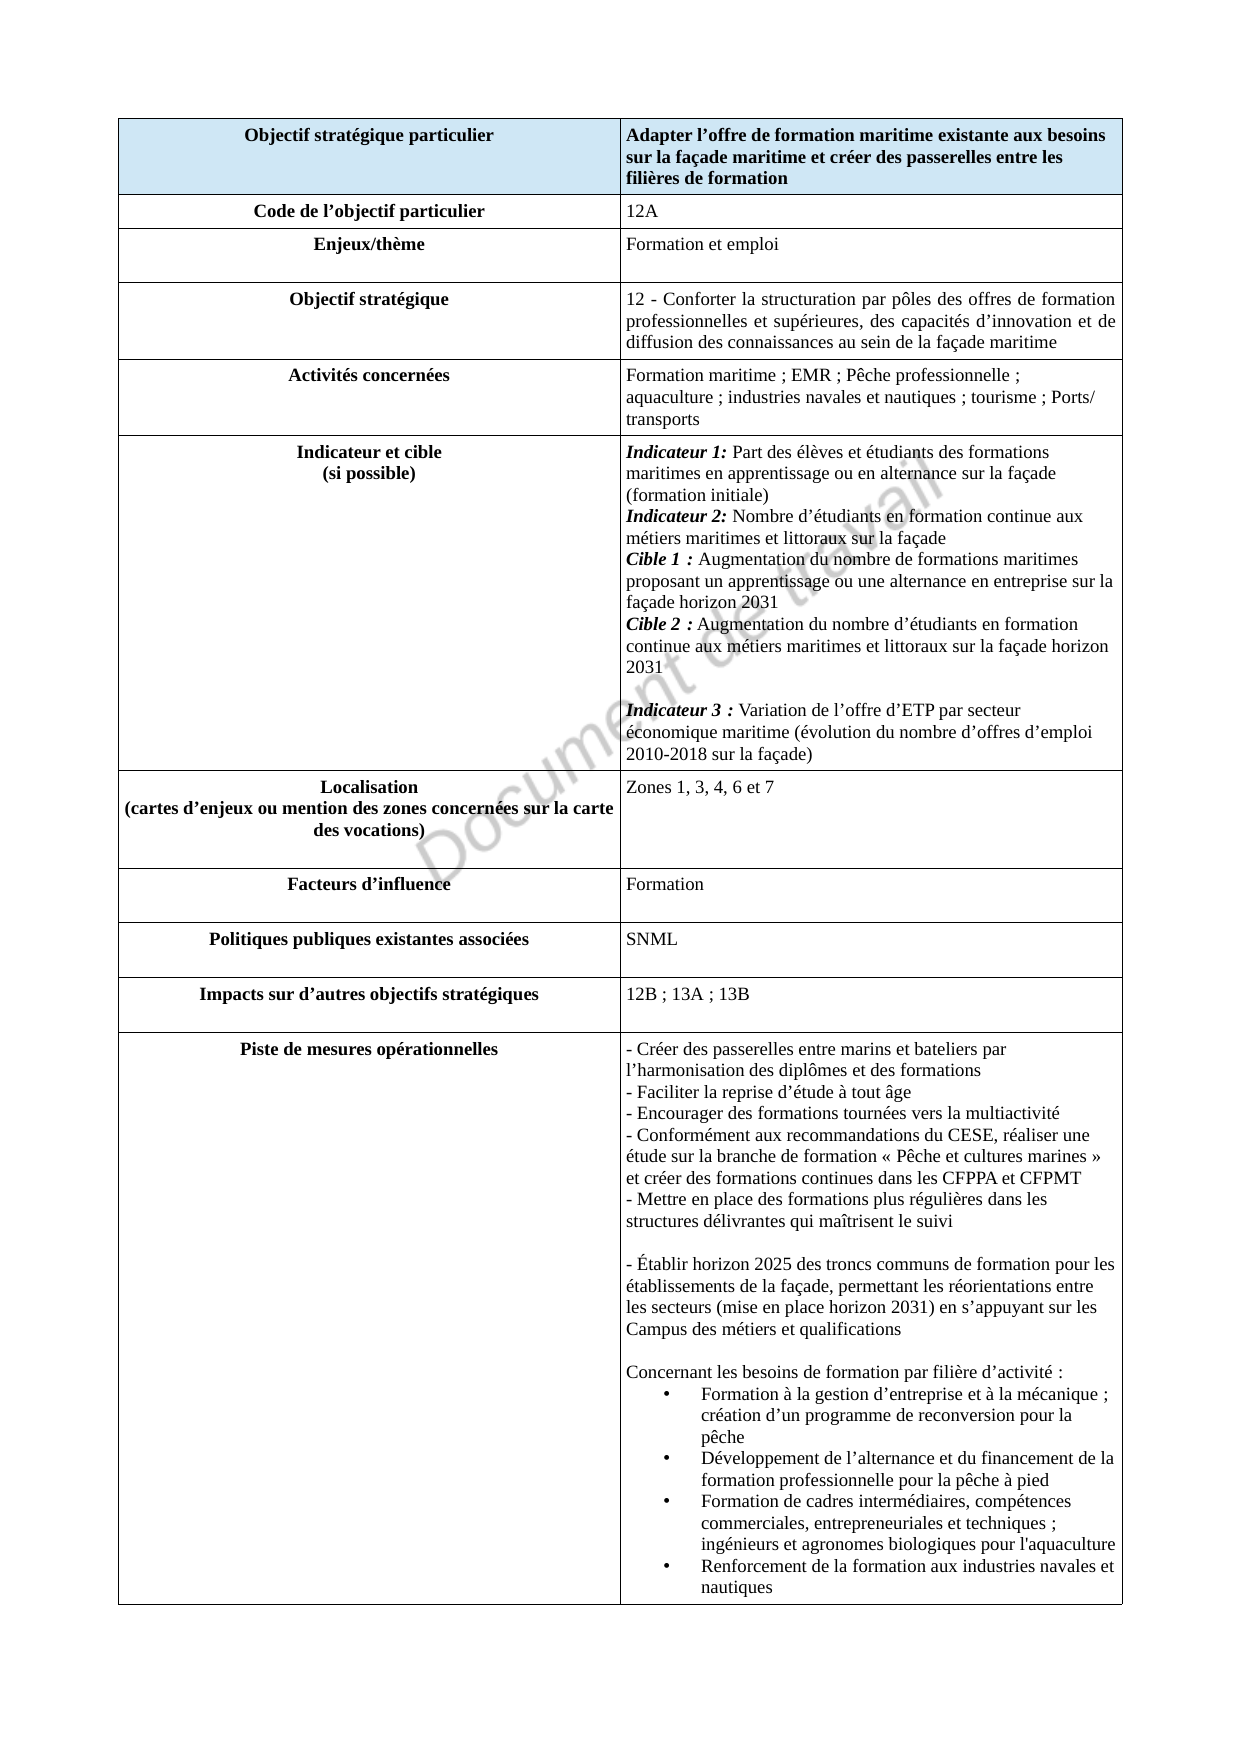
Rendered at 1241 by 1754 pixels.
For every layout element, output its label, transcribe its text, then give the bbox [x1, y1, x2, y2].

table_cell Politiques publiques existantes associées [119, 923, 620, 977]
table_header Objectif stratégique particulier [119, 119, 620, 194]
table_cell Formation maritime ; EMR ; Pêche professionnelle ; aquaculture ; industries navales et nautiques ; tourisme ; Ports/ transports [621, 360, 1122, 435]
table_cell Localisation (cartes d’enjeux ou mention des zones concernées sur la carte des vocations) [119, 771, 620, 867]
table_cell Code de l’objectif particulier [119, 195, 620, 227]
table_cell Zones 1, 3, 4, 6 et 7 [621, 771, 1122, 867]
table_cell SNML [621, 923, 1122, 977]
table_cell 12B ; 13A ; 13B [621, 978, 1122, 1032]
table_cell Activités concernées [119, 360, 620, 435]
table_cell 12 - Conforter la structuration par pôles des offres de formation professionnelles et supérieures, des capacités d’innovation et de diffusion des connaissances au sein de la façade maritime [621, 283, 1122, 358]
table_cell 12A [621, 195, 1122, 227]
table_cell Facteurs d’influence [119, 869, 620, 922]
table_cell - Créer des passerelles entre marins et bateliers par l’harmonisation des diplômes et des formations - Faciliter la reprise d’étude à tout âge - Encourager des formations tournées vers la multiactivité - Conformément aux recommandations du CESE, réaliser une étude sur la branche de formation « Pêche et cultures marines » et créer des formations continues dans les CFPPA et CFPMT - Mettre en place des formations plus régulières dans les structures délivrantes qui maîtrisent le suivi - Établir horizon 2025 des troncs communs de formation pour les établissements de la façade, permettant les réorientations entre les secteurs (mise en place horizon 2031) en s’appuyant sur les Campus des métiers et qualifications Concernant les besoins de formation par filière d’activité : Formation à la gestion d’entreprise et à la mécanique ; création d’un programme de reconversion pour la pêche Développement de l’alternance et du financement de la formation professionnelle pour la pêche à pied Formation de cadres intermédiaires, compétences commerciales, entrepreneuriales et techniques ; ingénieurs et agronomes biologiques pour l'aquaculture Renforcement de la formation aux industries navales et nautiques [621, 1033, 1122, 1604]
table_header Adapter l’offre de formation maritime existante aux besoins sur la façade maritime et créer des passerelles entre les filières de formation [621, 119, 1122, 194]
table_cell Piste de mesures opérationnelles [119, 1033, 620, 1604]
table_cell Formation [621, 869, 1122, 922]
table_cell Impacts sur d’autres objectifs stratégiques [119, 978, 620, 1032]
picture [118, 1605, 1122, 1636]
table_cell Objectif stratégique [119, 283, 620, 358]
table_cell Formation et emploi [621, 229, 1122, 282]
table_cell Indicateur et cible (si possible) [119, 436, 620, 770]
table_cell Enjeux/thème [119, 229, 620, 282]
table_cell Indicateur 1: Part des élèves et étudiants des formations maritimes en apprentissage ou en alternance sur la façade (formation initiale) Indicateur 2: Nombre d’étudiants en formation continue aux métiers maritimes et littoraux sur la façade Cible 1 : Augmentation du nombre de formations maritimes proposant un apprentissage ou une alternance en entreprise sur la façade horizon 2031 Cible 2 : Augmentation du nombre d’étudiants en formation continue aux métiers maritimes et littoraux sur la façade horizon 2031 Indicateur 3 : Variation de l’offre d’ETP par secteur économique maritime (évolution du nombre d’offres d’emploi 2010-2018 sur la façade) [621, 436, 1122, 770]
